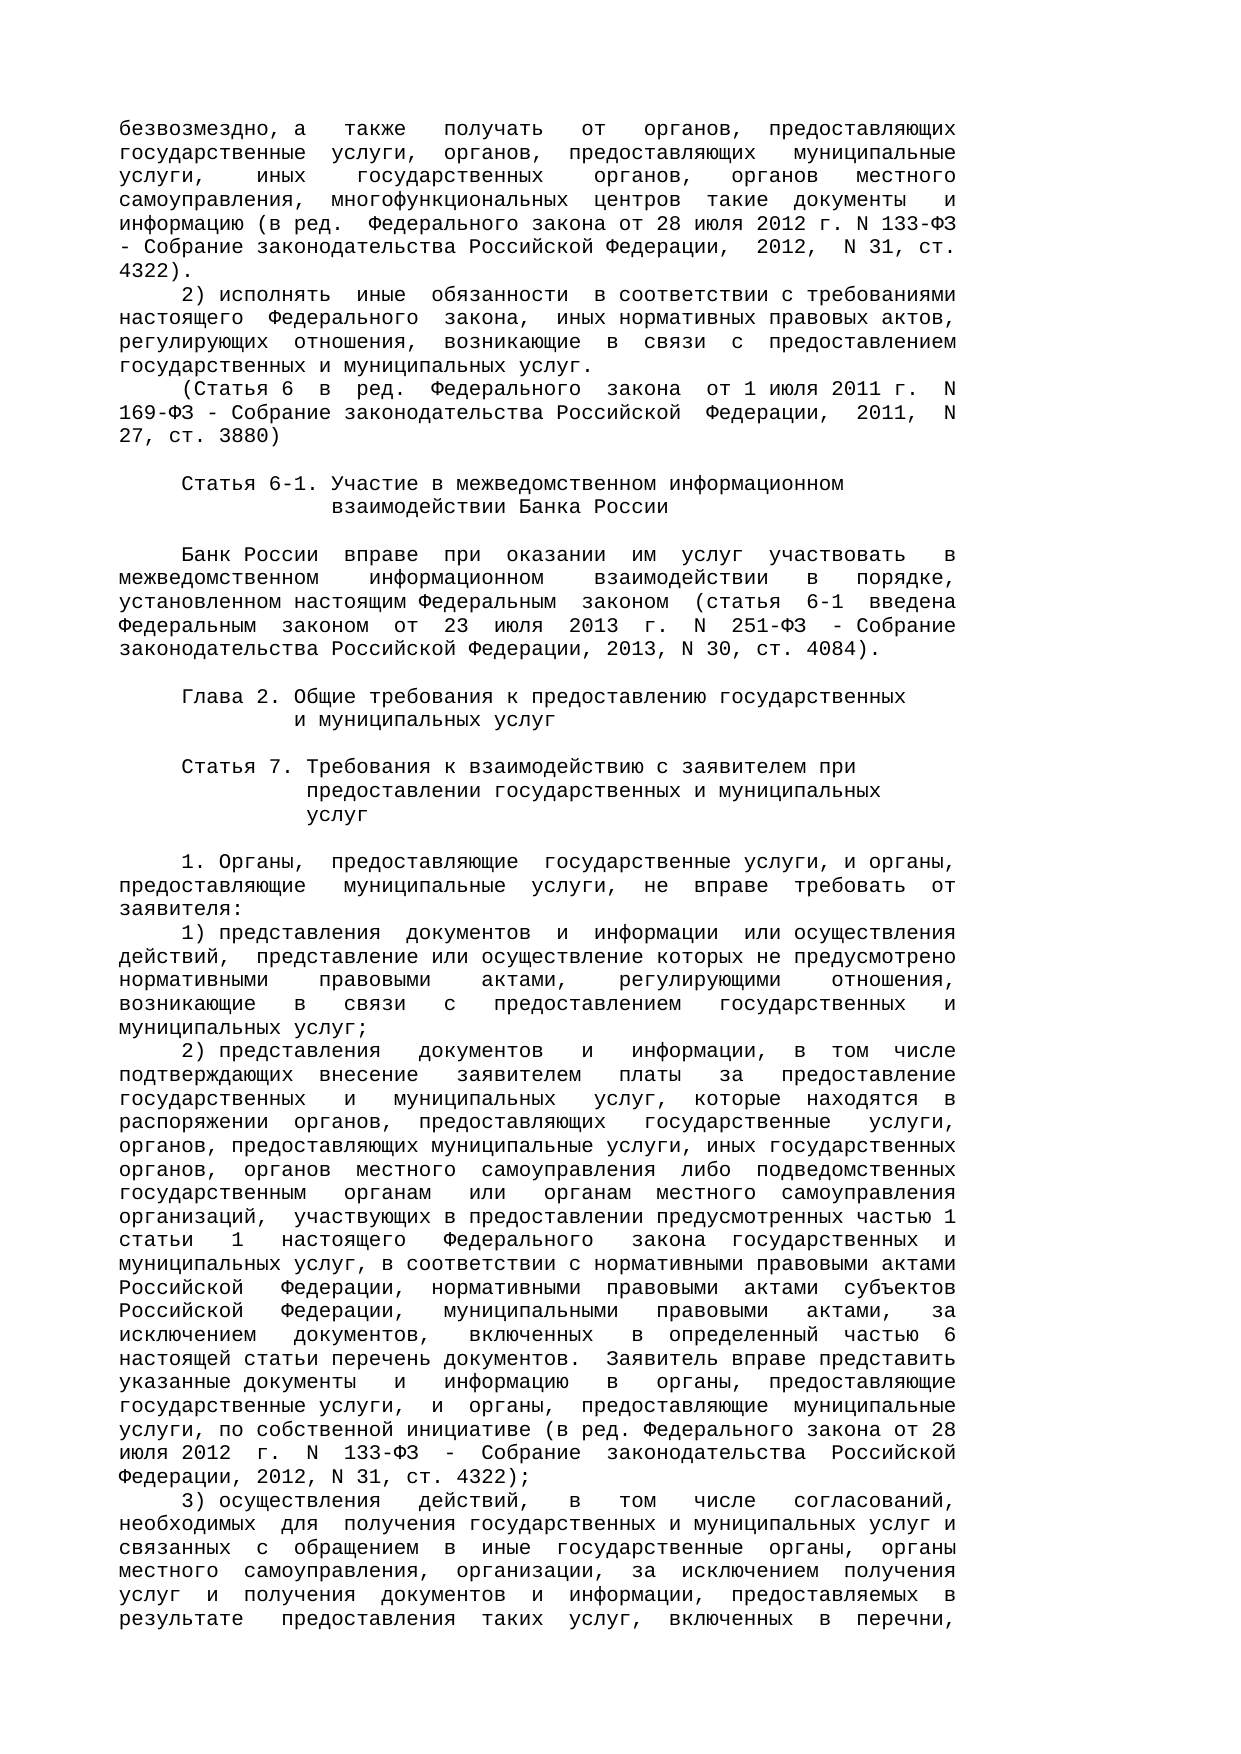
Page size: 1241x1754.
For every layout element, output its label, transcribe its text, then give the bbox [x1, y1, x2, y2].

text государственные услуги, и органы, предоставляющие муниципальные [119, 1395, 1121, 1419]
text услуг и получения документов и информации, предоставляемых в [119, 1584, 1121, 1608]
text услуги, иных государственных органов, органов местного [119, 165, 1121, 189]
text 2) представления документов и информации, в том числе [119, 1040, 1121, 1064]
text распоряжении органов, предоставляющих государственные услуги, [119, 1111, 1121, 1135]
text 169-ФЗ - Собрание законодательства Российской Федерации, 2011, N [119, 402, 1121, 426]
text законодательства Российской Федерации, 2013, N 30, ст. 4084). [119, 638, 1121, 662]
text возникающие в связи с предоставлением государственных и [119, 993, 1121, 1017]
text статьи 1 настоящего Федерального закона государственных и [119, 1229, 1121, 1253]
text действий, представление или осуществление которых не предусмотрено [119, 946, 1121, 969]
text организаций, участвующих в предоставлении предусмотренных частью 1 [119, 1206, 1121, 1229]
text информацию (в ред. Федерального закона от 28 июля 2012 г. N 133-ФЗ [119, 213, 1121, 236]
text указанные документы и информацию в органы, предоставляющие [119, 1371, 1121, 1395]
text нормативными правовыми актами, регулирующими отношения, [119, 969, 1121, 993]
text услуг [119, 804, 1121, 827]
text связанных с обращением в иные государственные органы, органы [119, 1537, 1121, 1561]
text установленном настоящим Федеральным законом (статья 6-1 введена [119, 591, 1121, 615]
text государственным органам или органам местного самоуправления [119, 1182, 1121, 1206]
text органов, органов местного самоуправления либо подведомственных [119, 1158, 1121, 1182]
text органов, предоставляющих муниципальные услуги, иных государственных [119, 1135, 1121, 1158]
text подтверждающих внесение заявителем платы за предоставление [119, 1064, 1121, 1088]
text государственных и муниципальных услуг, которые находятся в [119, 1088, 1121, 1111]
text 2) исполнять иные обязанности в соответствии с требованиями [119, 284, 1121, 307]
text государственных и муниципальных услуг. [119, 354, 1121, 378]
text (Статья 6 в ред. Федерального закона от 1 июля 2011 г. N [119, 378, 1121, 402]
text 4322). [119, 260, 1121, 284]
text июля 2012 г. N 133-ФЗ - Собрание законодательства Российской [119, 1442, 1121, 1466]
text муниципальных услуг; [119, 1017, 1121, 1040]
text муниципальных услуг, в соответствии с нормативными правовыми актами [119, 1253, 1121, 1277]
text настоящего Федерального закона, иных нормативных правовых актов, [119, 307, 1121, 331]
text заявителя: [119, 898, 1121, 922]
text местного самоуправления, организации, за исключением получения [119, 1561, 1121, 1584]
text и муниципальных услуг [119, 709, 1121, 733]
text 3) осуществления действий, в том числе согласований, [119, 1489, 1121, 1513]
text Статья 6-1. Участие в межведомственном информационном [119, 473, 1121, 496]
text настоящей статьи перечень документов. Заявитель вправе представить [119, 1348, 1121, 1371]
text результате предоставления таких услуг, включенных в перечни, [119, 1608, 1121, 1631]
text Российской Федерации, муниципальными правовыми актами, за [119, 1300, 1121, 1324]
text Федерации, 2012, N 31, ст. 4322); [119, 1466, 1121, 1489]
text Российской Федерации, нормативными правовыми актами субъектов [119, 1277, 1121, 1300]
text предоставляющие муниципальные услуги, не вправе требовать от [119, 875, 1121, 898]
text взаимодействии Банка России [119, 496, 1121, 520]
text Банк России вправе при оказании им услуг участвовать в [119, 544, 1121, 567]
text регулирующих отношения, возникающие в связи с предоставлением [119, 331, 1121, 354]
text исключением документов, включенных в определенный частью 6 [119, 1324, 1121, 1348]
text Статья 7. Требования к взаимодействию с заявителем при [119, 757, 1121, 780]
text 1) представления документов и информации или осуществления [119, 922, 1121, 946]
text безвозмездно, а также получать от органов, предоставляющих [119, 118, 1121, 142]
text Федеральным законом от 23 июля 2013 г. N 251-ФЗ - Собрание [119, 615, 1121, 638]
text необходимых для получения государственных и муниципальных услуг и [119, 1513, 1121, 1537]
text 27, ст. 3880) [119, 426, 1121, 449]
text Глава 2. Общие требования к предоставлению государственных [119, 686, 1121, 709]
text государственные услуги, органов, предоставляющих муниципальные [119, 142, 1121, 165]
text предоставлении государственных и муниципальных [119, 780, 1121, 804]
text 1. Органы, предоставляющие государственные услуги, и органы, [119, 851, 1121, 875]
text межведомственном информационном взаимодействии в порядке, [119, 567, 1121, 591]
text самоуправления, многофункциональных центров такие документы и [119, 189, 1121, 213]
text - Собрание законодательства Российской Федерации, 2012, N 31, ст. [119, 236, 1121, 260]
text услуги, по собственной инициативе (в ред. Федерального закона от 28 [119, 1419, 1121, 1442]
